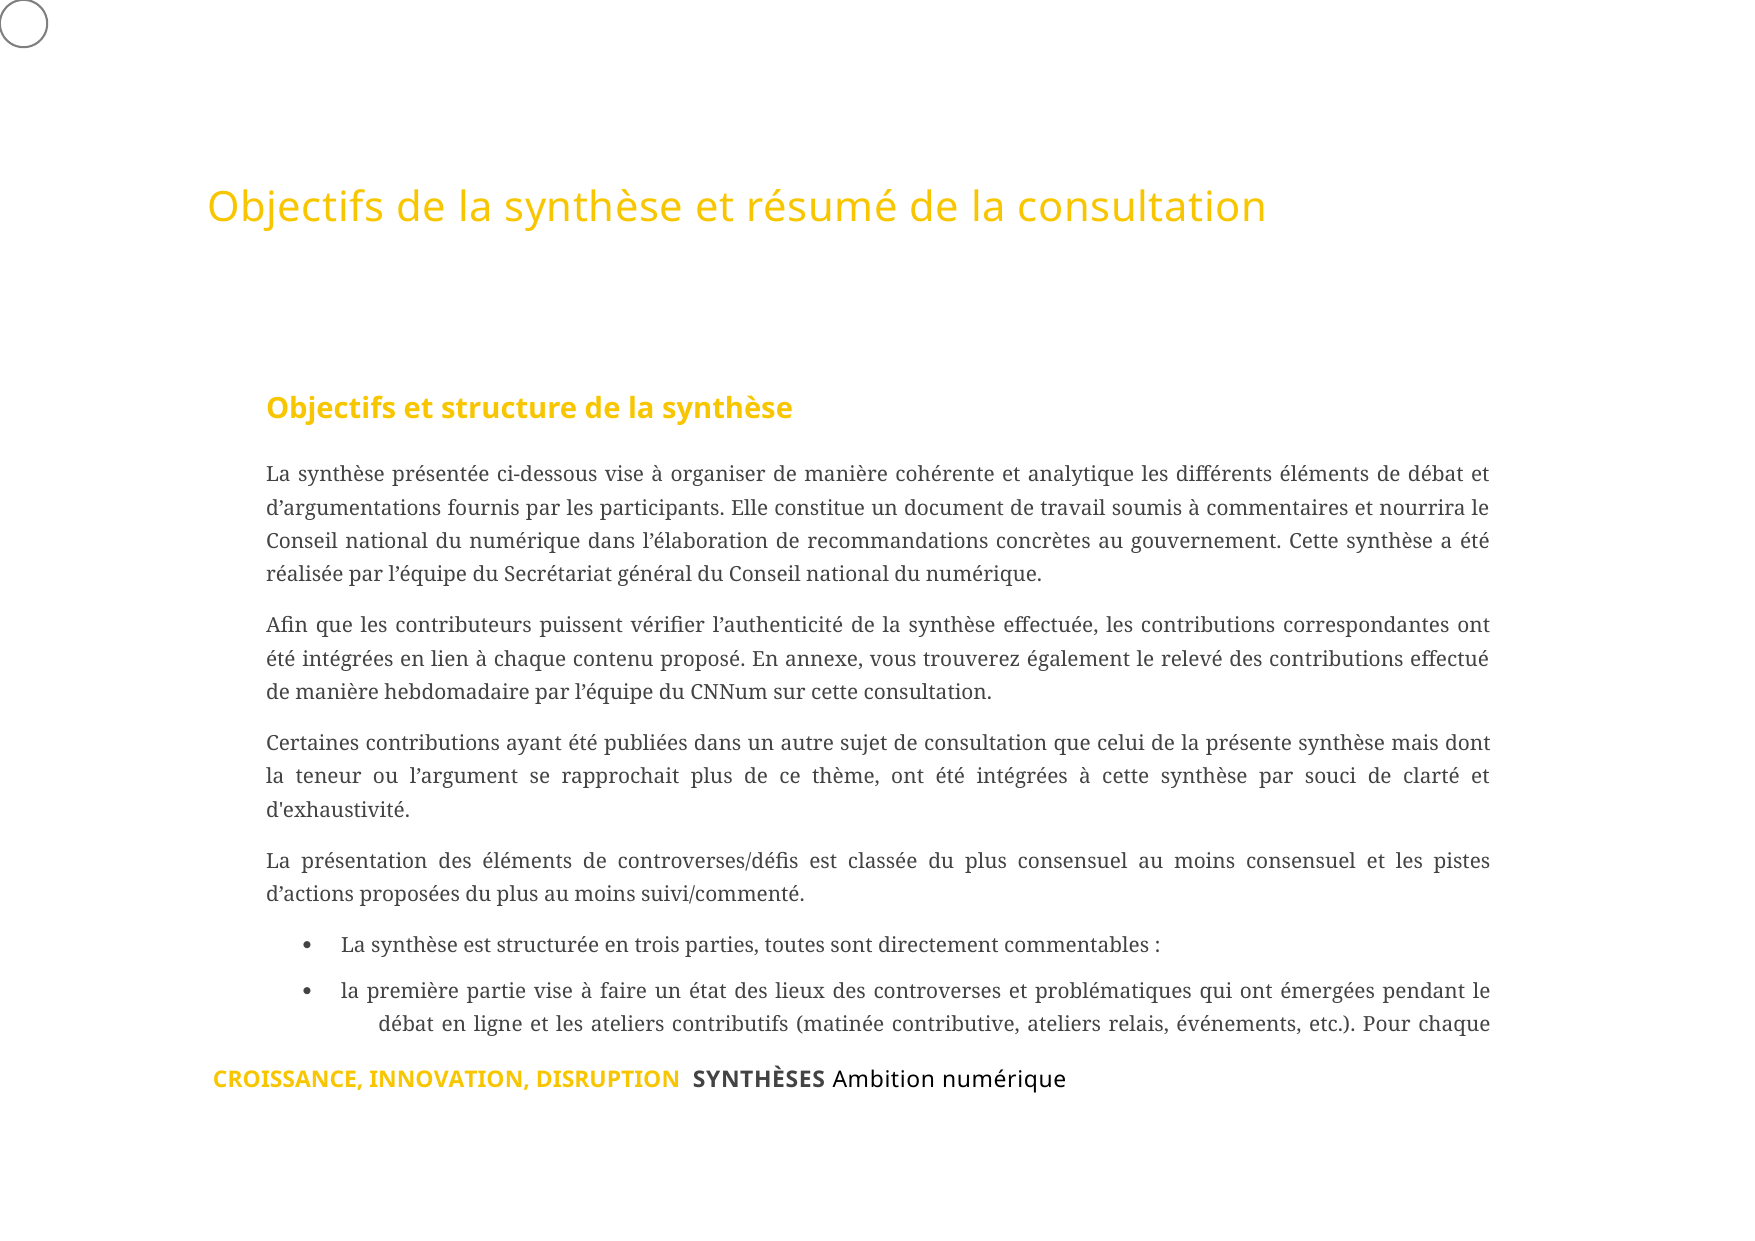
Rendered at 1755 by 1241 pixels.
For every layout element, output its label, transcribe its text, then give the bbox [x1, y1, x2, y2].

text Afin que les contributeurs puissent vérifier l’authenticité de la synthèse effectuée, les contributions correspondantes ont été intégrées en lien à chaque contenu proposé. En annexe, vous trouverez également le relevé des contributions effectué de manière hebdomadaire par l’équipe du CNNum sur cette consultation. [266, 606, 1492, 706]
text La présentation des éléments de controverses/défis est classée du plus consensuel au moins consensuel et les pistes d’actions proposées du plus au moins suivi/commenté. [266, 842, 1492, 908]
list La synthèse est structurée en trois parties, toutes sont directement commentables : [303, 926, 1492, 959]
text Objectifs et structure de la synthèse [266, 390, 1492, 426]
list la première partie vise à faire un état des lieux des controverses et problématiques qui ont émergées pendant le débat en ligne et les ateliers contributifs (matinée contributive, ateliers relais, événements, etc.). Pour chaque [303, 972, 1492, 1038]
text La synthèse présentée ci-dessous vise à organiser de manière cohérente et analytique les différents éléments de débat et d’argumentations fournis par les participants. Elle constitue un document de travail soumis à commentaires et nourrira le Conseil national du numérique dans l’élaboration de recommandations concrètes au gouvernement. Cette synthèse a été réalisée par l’équipe du Secrétariat général du Conseil national du numérique. [266, 455, 1492, 588]
text Objectifs de la synthèse et résumé de la consultation [207, 177, 1547, 234]
text Certaines contributions ayant été publiées dans un autre sujet de consultation que celui de la présente synthèse mais dont la teneur ou l’argument se rapprochait plus de ce thème, ont été intégrées à cette synthèse par souci de clarté et d'exhaustivité. [266, 724, 1492, 824]
